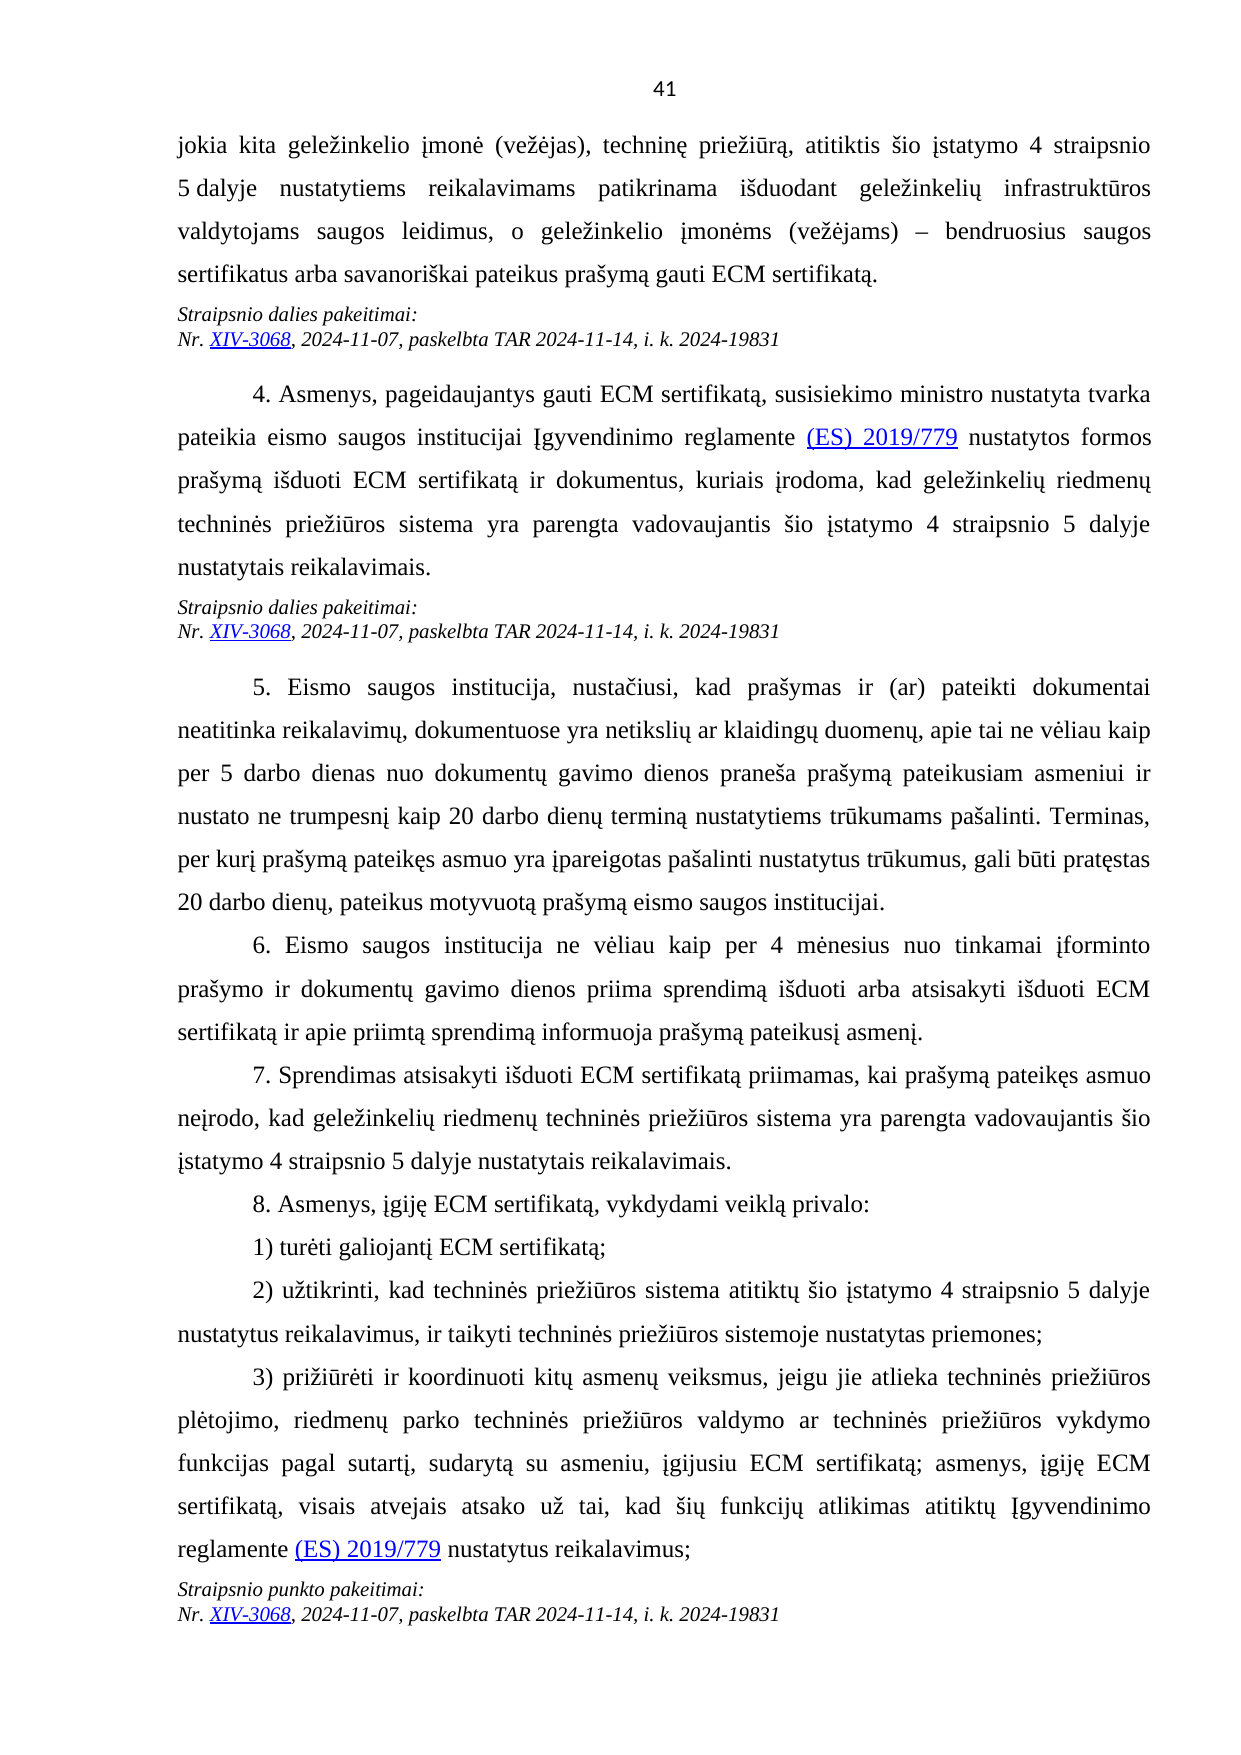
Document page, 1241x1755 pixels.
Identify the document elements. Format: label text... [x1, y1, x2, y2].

text 7. Sprendimas atsisakyti išduoti ECM sertifikatą priimamas, kai prašymą pateikęs asmuo neįrodo, kad geležinkelių riedmenų techninės priežiūros sistema yra parengta vadovaujantis šio įstatymo 4 straipsnio 5 dalyje nustatytais reikalavimais. [177, 1060, 1152, 1175]
text Nr. XIV-3068, 2024-11-07, paskelbta TAR 2024-11-14, i. k. 2024-19831 [177, 619, 1152, 643]
text 6. Eismo saugos institucija ne vėliau kaip per 4 mėnesius nuo tinkamai įforminto prašymo ir dokumentų gavimo dienos priima sprendimą išduoti arba atsisakyti išduoti ECM sertifikatą ir apie priimtą sprendimą informuoja prašymą pateikusį asmenį. [177, 931, 1152, 1046]
text 3) prižiūrėti ir koordinuoti kitų asmenų veiksmus, jeigu jie atlieka techninės priežiūros plėtojimo, riedmenų parko techninės priežiūros valdymo ar techninės priežiūros vykdymo funkcijas pagal sutartį, sudarytą su asmeniu, įgijusiu ECM sertifikatą; asmenys, įgiję ECM sertifikatą, visais atvejais atsako už tai, kad šių funkcijų atlikimas atitiktų Įgyvendinimo reglamente (ES) 2019/779 nustatytus reikalavimus; [177, 1362, 1152, 1563]
text 5. Eismo saugos institucija, nustačiusi, kad prašymas ir (ar) pateikti dokumentai neatitinka reikalavimų, dokumentuose yra netikslių ar klaidingų duomenų, apie tai ne vėliau kaip per 5 darbo dienas nuo dokumentų gavimo dienos praneša prašymą pateikusiam asmeniui ir nustato ne trumpesnį kaip 20 darbo dienų terminą nustatytiems trūkumams pašalinti. Terminas, per kurį prašymą pateikęs asmuo yra įpareigotas pašalinti nustatytus trūkumus, gali būti pratęstas 20 darbo dienų, pateikus motyvuotą prašymą eismo saugos institucijai. [177, 672, 1152, 916]
text jokia kita geležinkelio įmonė (vežėjas), techninę priežiūrą, atitiktis šio įstatymo 4 straipsnio 5 dalyje nustatytiems reikalavimams patikrinama išduodant geležinkelių infrastruktūros valdytojams saugos leidimus, o geležinkelio įmonėms (vežėjams) – bendruosius saugos sertifikatus arba savanoriškai pateikus prašymą gauti ECM sertifikatą. [177, 130, 1152, 288]
text 1) turėti galiojantį ECM sertifikatą; [177, 1232, 1152, 1261]
text Nr. XIV-3068, 2024-11-07, paskelbta TAR 2024-11-14, i. k. 2024-19831 [177, 326, 1152, 351]
text 8. Asmenys, įgiję ECM sertifikatą, vykdydami veiklą privalo: [177, 1189, 1152, 1218]
text 2) užtikrinti, kad techninės priežiūros sistema atitiktų šio įstatymo 4 straipsnio 5 dalyje nustatytus reikalavimus, ir taikyti techninės priežiūros sistemoje nustatytas priemones; [177, 1276, 1152, 1347]
text Straipsnio dalies pakeitimai: [177, 595, 1152, 619]
text Nr. XIV-3068, 2024-11-07, paskelbta TAR 2024-11-14, i. k. 2024-19831 [177, 1601, 1152, 1626]
text Straipsnio dalies pakeitimai: [177, 302, 1152, 326]
text 4. Asmenys, pageidaujantys gauti ECM sertifikatą, susisiekimo ministro nustatyta tvarka pateikia eismo saugos institucijai Įgyvendinimo reglamente (ES) 2019/779 nustatytos formos prašymą išduoti ECM sertifikatą ir dokumentus, kuriais įrodoma, kad geležinkelių riedmenų techninės priežiūros sistema yra parengta vadovaujantis šio įstatymo 4 straipsnio 5 dalyje nustatytais reikalavimais. [177, 379, 1152, 581]
text Straipsnio punkto pakeitimai: [177, 1577, 1152, 1601]
